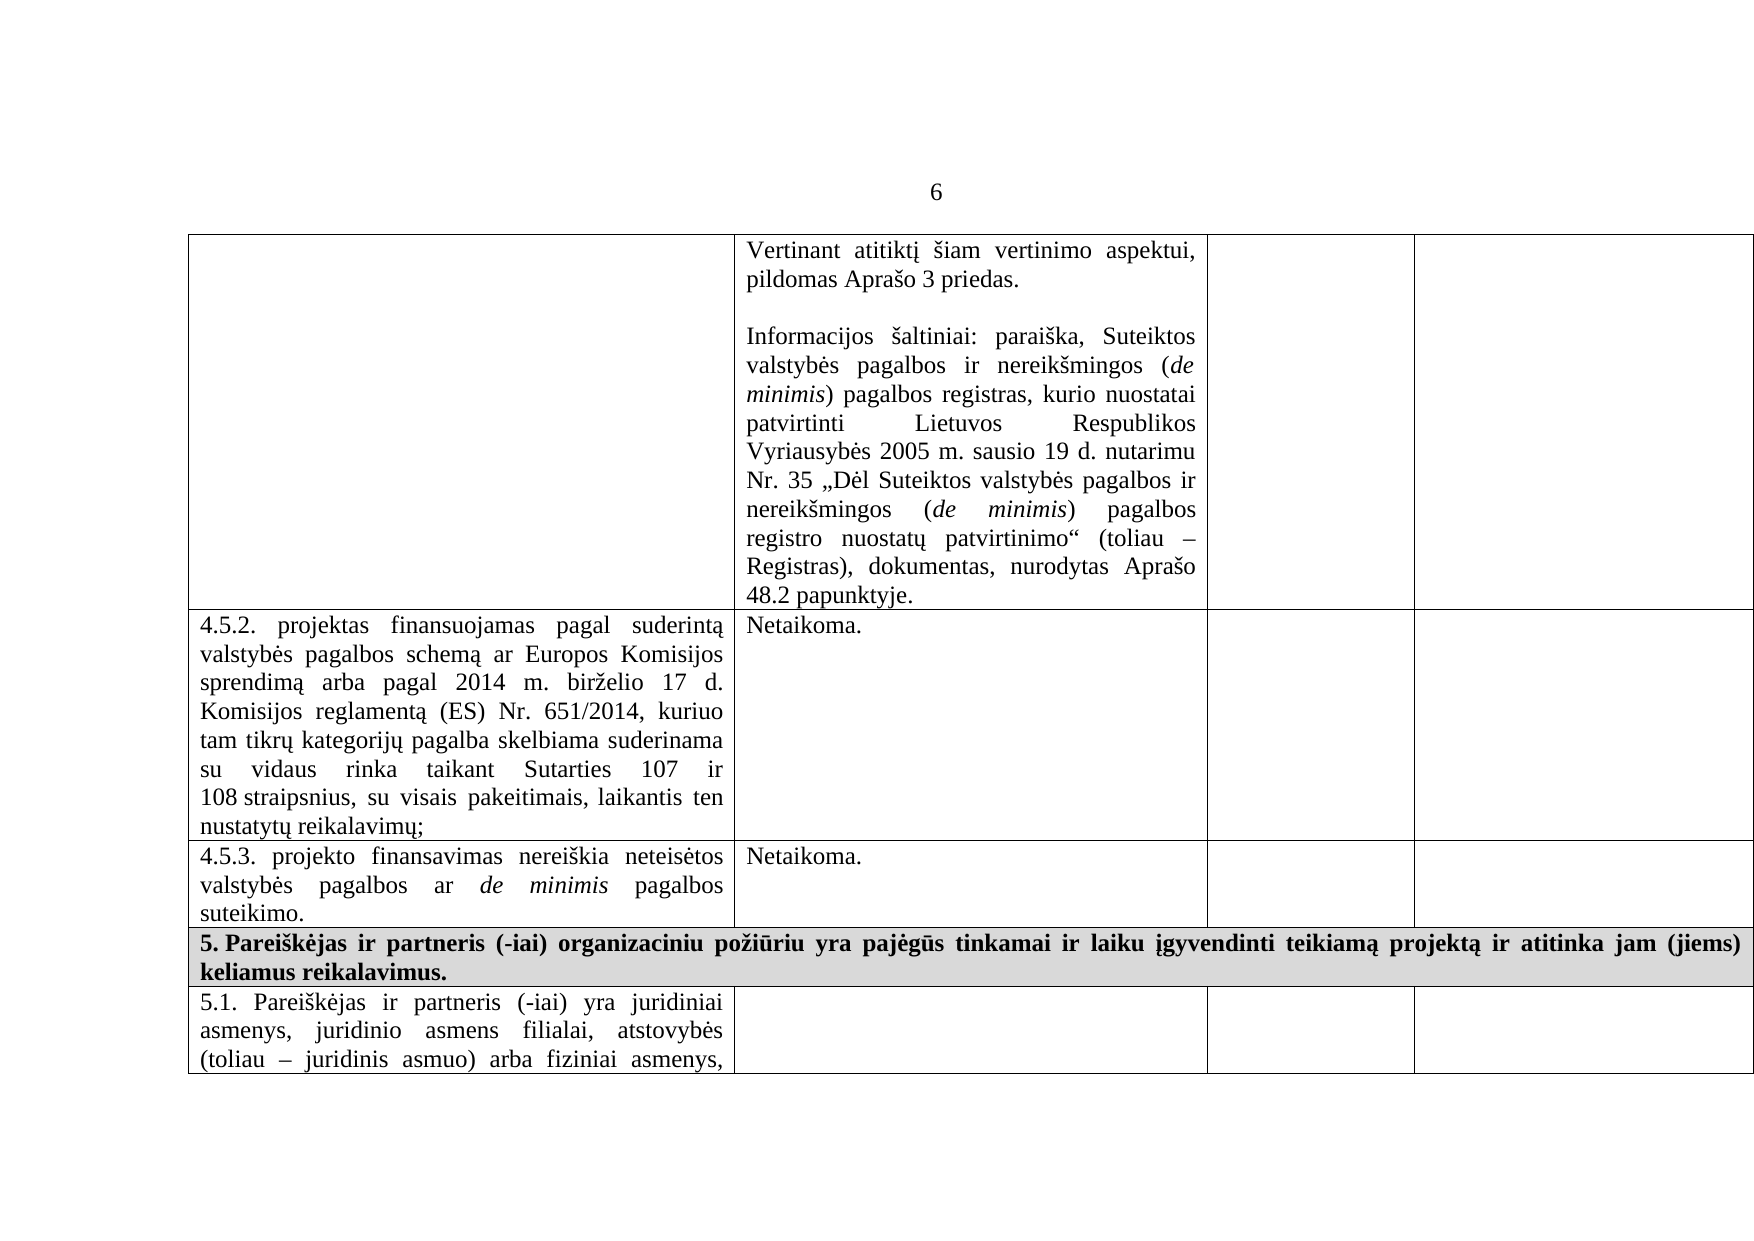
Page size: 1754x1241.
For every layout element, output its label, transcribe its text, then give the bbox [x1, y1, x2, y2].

table_cell 4.5.3. projekto finansavimas nereiškia neteisėtos valstybės pagalbos ar de minimis pagalbos suteikimo. [189, 841, 734, 927]
table_cell [1208, 987, 1414, 1073]
table_cell [1208, 235, 1414, 609]
table_cell [1415, 610, 1753, 840]
table_cell 5.1. Pareiškėjas ir partneris (-iai) yra juridiniai asmenys, juridinio asmens filialai, atstovybės (toliau – juridinis asmuo) arba fiziniai asmenys, [189, 987, 734, 1073]
table_cell Netaikoma. [735, 610, 1207, 840]
table_cell [1415, 235, 1753, 609]
table_cell 5. Pareiškėjas ir partneris (-iai) organizaciniu požiūriu yra pajėgūs tinkamai ir laiku įgyvendinti teikiamą projektą ir atitinka jam (jiems) keliamus reikalavimus. [189, 928, 1753, 986]
table_cell [189, 235, 734, 609]
table_cell Netaikoma. [735, 841, 1207, 927]
table_cell [1415, 841, 1753, 927]
table_cell [1208, 610, 1414, 840]
table_cell [1208, 841, 1414, 927]
table_cell [735, 987, 1207, 1073]
table_cell 4.5.2. projektas finansuojamas pagal suderintą valstybės pagalbos schemą ar Europos Komisijos sprendimą arba pagal 2014 m. birželio 17 d. Komisijos reglamentą (ES) Nr. 651/2014, kuriuo tam tikrų kategorijų pagalba skelbiama suderinama su vidaus rinka taikant Sutarties 107 ir 108 straipsnius, su visais pakeitimais, laikantis ten nustatytų reikalavimų; [189, 610, 734, 840]
table_cell Vertinant atitiktį šiam vertinimo aspektui, pildomas Aprašo 3 priedas. Informacijos šaltiniai: paraiška, Suteiktos valstybės pagalbos ir nereikšmingos (de minimis) pagalbos registras, kurio nuostatai patvirtinti Lietuvos Respublikos Vyriausybės 2005 m. sausio 19 d. nutarimu Nr. 35 „Dėl Suteiktos valstybės pagalbos ir nereikšmingos (de minimis) pagalbos registro nuostatų patvirtinimo“ (toliau – Registras), dokumentas, nurodytas Aprašo 48.2 papunktyje. [735, 235, 1207, 609]
table_cell [1415, 987, 1753, 1073]
